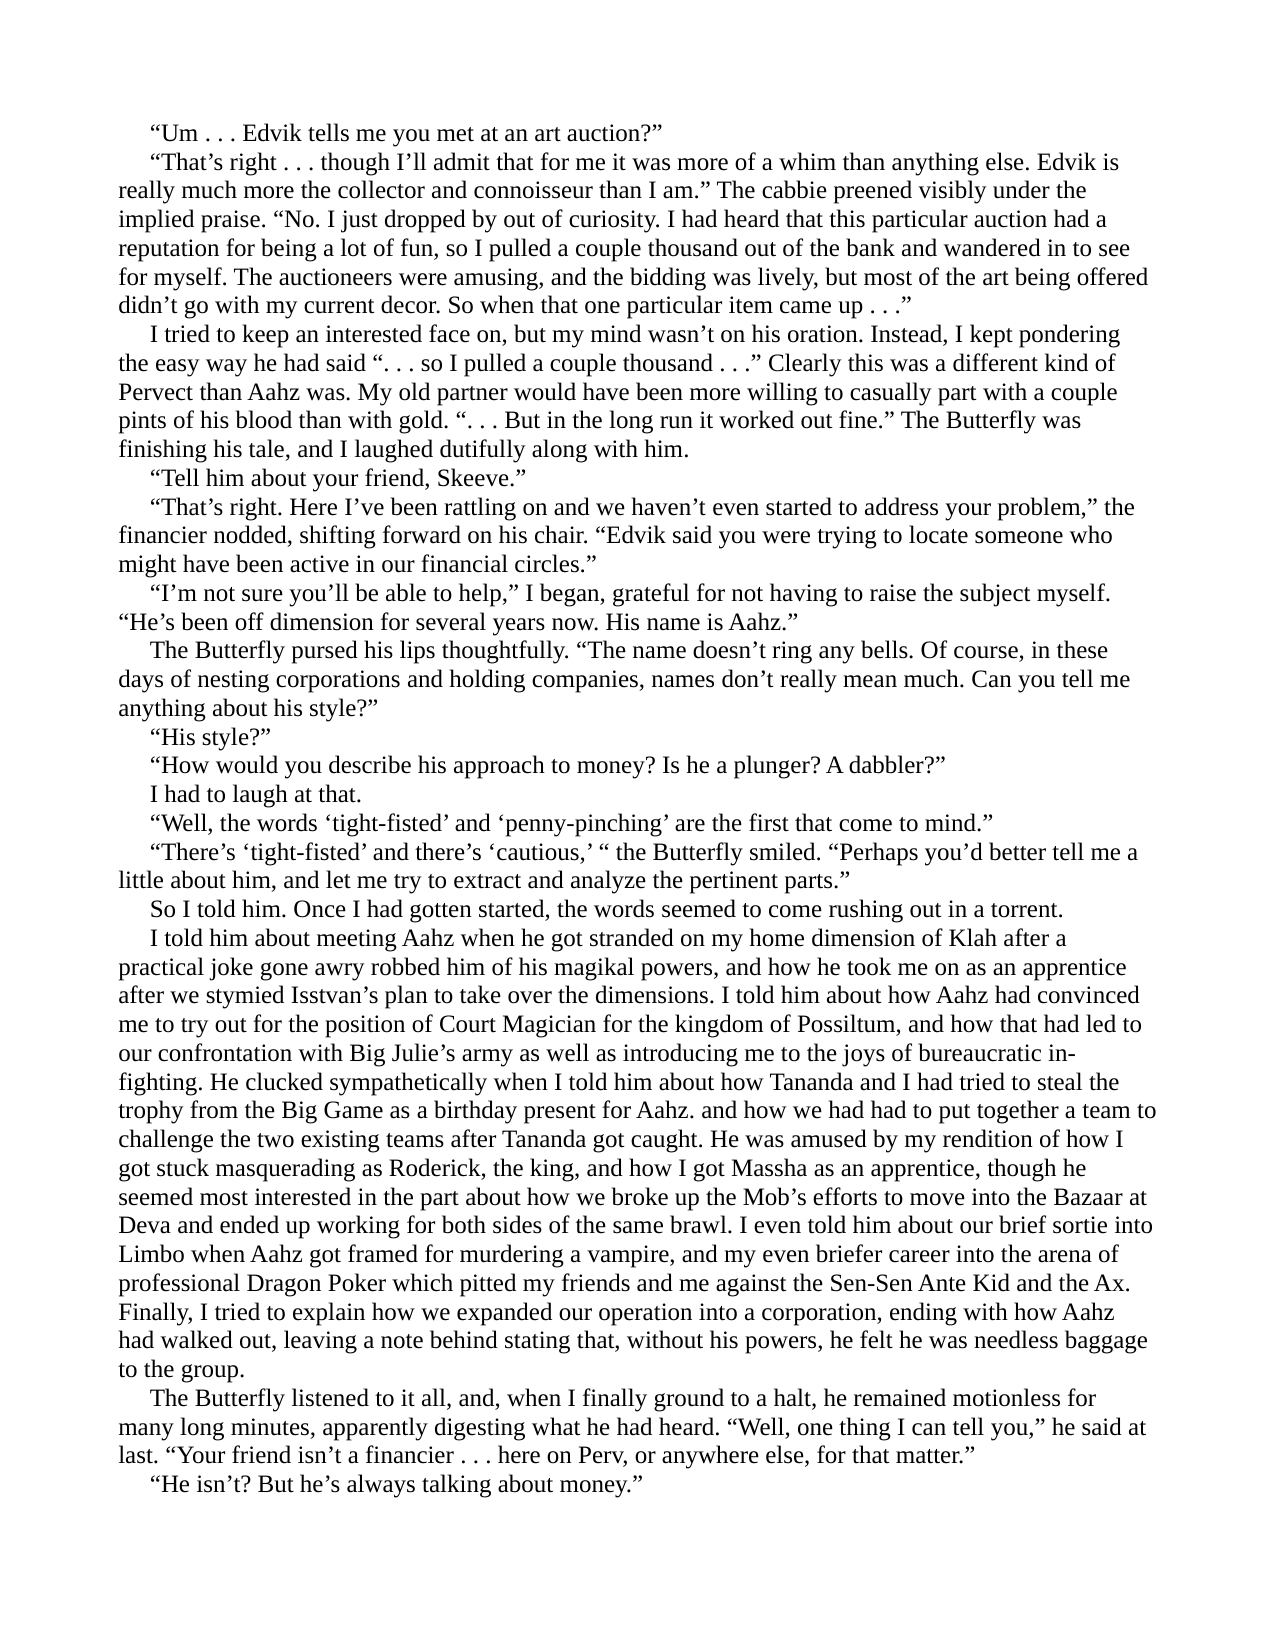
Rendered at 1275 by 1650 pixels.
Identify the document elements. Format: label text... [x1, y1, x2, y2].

text “Well, the words ‘tight-fisted’ and ‘penny-pinching’ are the first that come to mind.” [118, 808, 1157, 837]
text “That’s right . . . though I’ll admit that for me it was more of a whim than anything else. Edvik is really much more the collector and connoisseur than I am.” The cabbie preened visibly under the implied praise. “No. I just dropped by out of curiosity. I had heard that this particular auction had a reputation for being a lot of fun, so I pulled a couple thousand out of the bank and wandered in to see for myself. The auctioneers were amusing, and the bidding was lively, but most of the art being offered didn’t go with my current decor. So when that one particular item came up . . .” [118, 147, 1157, 319]
text So I told him. Once I had gotten started, the words seemed to come rushing out in a torrent. [118, 894, 1157, 923]
text “That’s right. Here I’ve been rattling on and we haven’t even started to address your problem,” the financier nodded, shifting forward on his chair. “Edvik said you were trying to locate someone who might have been active in our financial circles.” [118, 492, 1157, 578]
text The Butterfly pursed his lips thoughtfully. “The name doesn’t ring any bells. Of course, in these days of nesting corporations and holding companies, names don’t really mean much. Can you tell me anything about his style?” [118, 636, 1157, 722]
text I tried to keep an interested face on, but my mind wasn’t on his oration. Instead, I kept pondering the easy way he had said “. . . so I pulled a couple thousand . . .” Clearly this was a different kind of Pervect than Aahz was. My old partner would have been more willing to casually part with a couple pints of his blood than with gold. “. . . But in the long run it worked out fine.” The Butterfly was finishing his tale, and I laughed dutifully along with him. [118, 319, 1157, 463]
text “Tell him about your friend, Skeeve.” [118, 463, 1157, 492]
text “There’s ‘tight-fisted’ and there’s ‘cautious,’ “ the Butterfly smiled. “Perhaps you’d better tell me a little about him, and let me try to extract and analyze the pertinent parts.” [118, 837, 1157, 894]
text “He isn’t? But he’s always talking about money.” [118, 1469, 1157, 1498]
text “His style?” [118, 722, 1157, 751]
text I had to laugh at that. [118, 779, 1157, 808]
text The Butterfly listened to it all, and, when I finally ground to a halt, he remained motionless for many long minutes, apparently digesting what he had heard. “Well, one thing I can tell you,” he said at last. “Your friend isn’t a financier . . . here on Perv, or anywhere else, for that matter.” [118, 1383, 1157, 1469]
text “Um . . . Edvik tells me you met at an art auction?” [118, 118, 1157, 147]
text I told him about meeting Aahz when he got stranded on my home dimension of Klah after a practical joke gone awry robbed him of his magikal powers, and how he took me on as an apprentice after we stymied Isstvan’s plan to take over the dimensions. I told him about how Aahz had convinced me to try out for the position of Court Magician for the kingdom of Possiltum, and how that had led to our confrontation with Big Julie’s army as well as introducing me to the joys of bureaucratic in-fighting. He clucked sympathetically when I told him about how Tananda and I had tried to steal the trophy from the Big Game as a birthday present for Aahz. and how we had had to put together a team to challenge the two existing teams after Tananda got caught. He was amused by my rendition of how I got stuck masquerading as Roderick, the king, and how I got Massha as an apprentice, though he seemed most interested in the part about how we broke up the Mob’s efforts to move into the Bazaar at Deva and ended up working for both sides of the same brawl. I even told him about our brief sortie into Limbo when Aahz got framed for murdering a vampire, and my even briefer career into the arena of professional Dragon Poker which pitted my friends and me against the Sen-Sen Ante Kid and the Ax. Finally, I tried to explain how we expanded our operation into a corporation, ending with how Aahz had walked out, leaving a note behind stating that, without his powers, he felt he was needless baggage to the group. [118, 923, 1157, 1383]
text “I’m not sure you’ll be able to help,” I began, grateful for not having to raise the subject myself. “He’s been off dimension for several years now. His name is Aahz.” [118, 578, 1157, 636]
text “How would you describe his approach to money? Is he a plunger? A dabbler?” [118, 751, 1157, 779]
